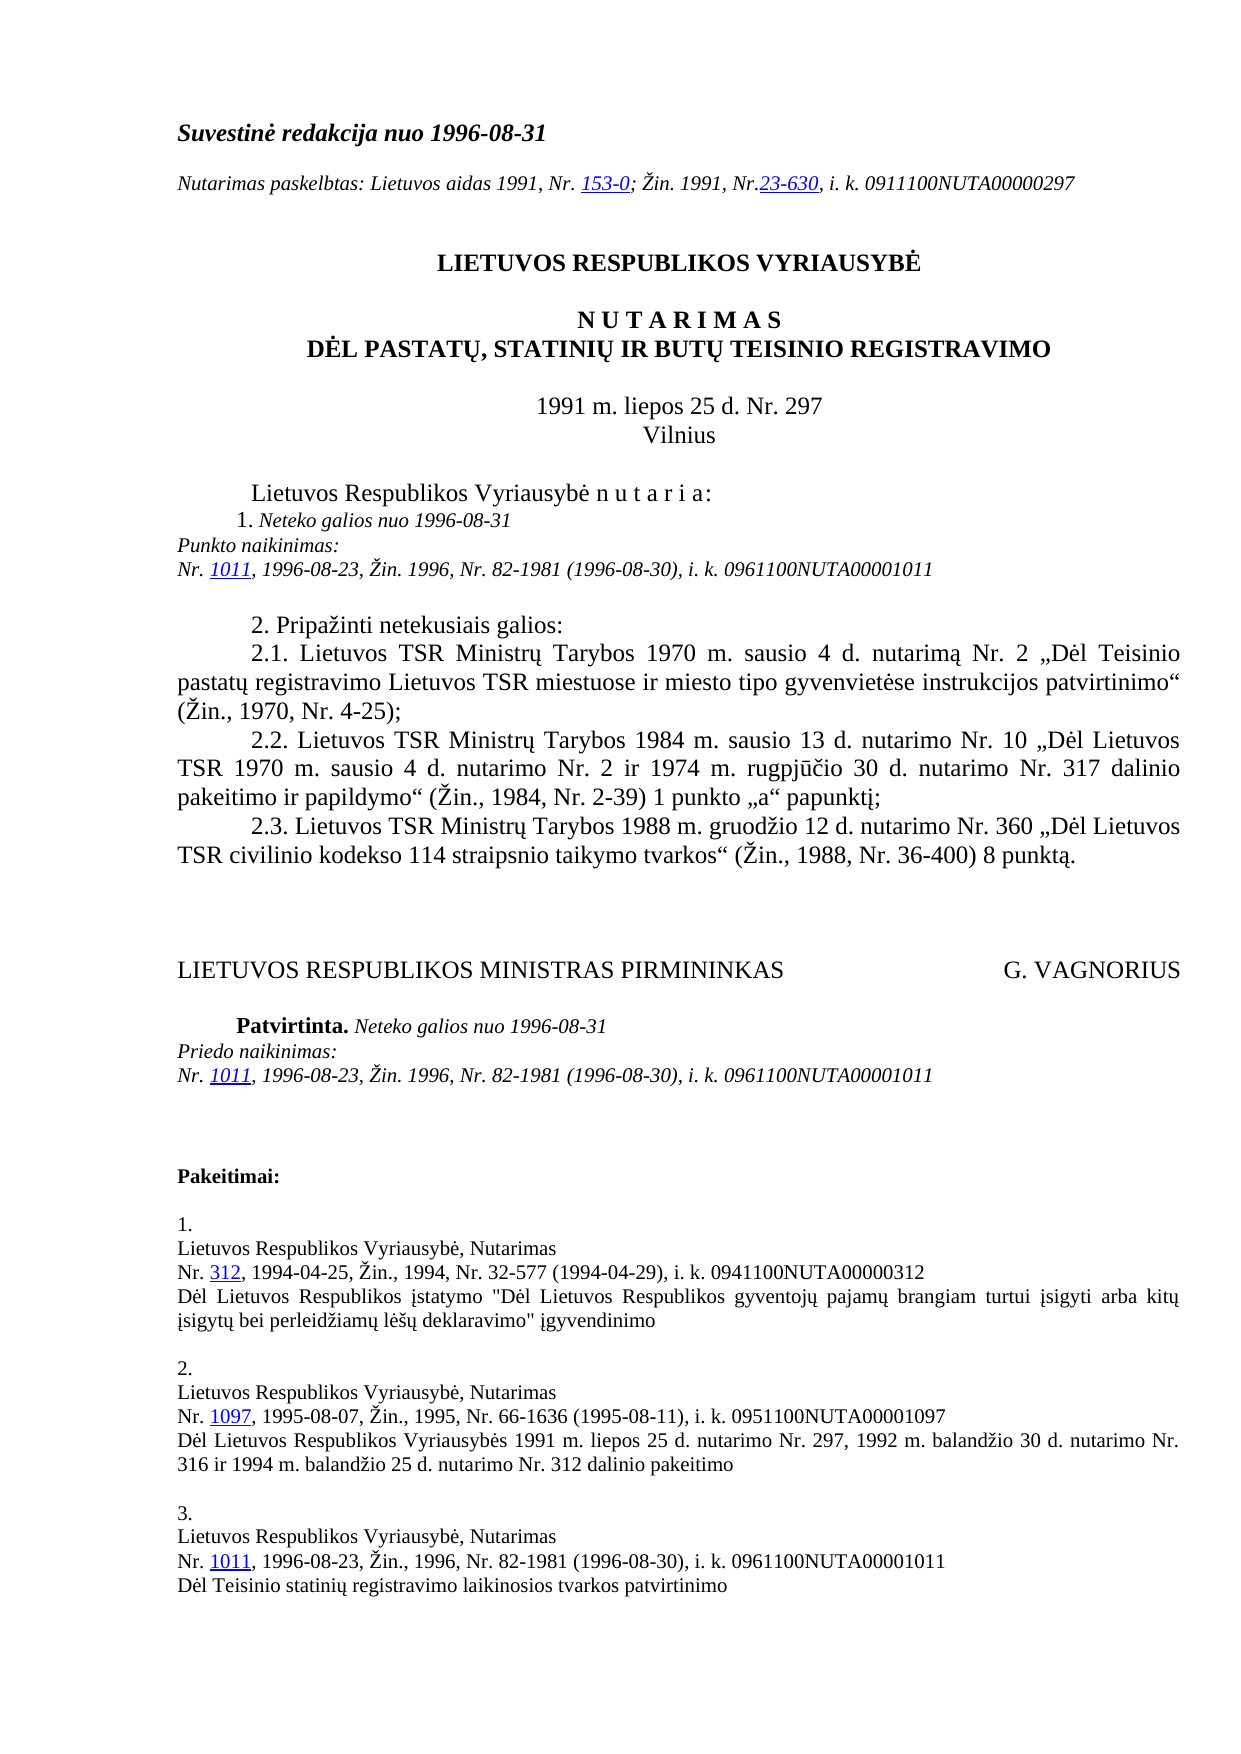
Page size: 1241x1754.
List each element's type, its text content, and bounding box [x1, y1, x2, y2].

text 2. Pripažinti netekusiais galios: [177, 610, 1181, 638]
text Nr. 1011, 1996-08-23, Žin. 1996, Nr. 82-1981 (1996-08-30), i. k. 0961100NUTA00001011 [177, 557, 1181, 581]
text Nr. 1097, 1995-08-07, Žin., 1995, Nr. 66-1636 (1995-08-11), i. k. 0951100NUTA00001097 [177, 1404, 1181, 1428]
text Dėl Lietuvos Respublikos įstatymo "Dėl Lietuvos Respublikos gyventojų pajamų brangiam turtui įsigyti arba kitų įsigytų bei perleidžiamų lėšų deklaravimo" įgyvendinimo [177, 1284, 1181, 1332]
text Suvestinė redakcija nuo 1996-08-31 [177, 118, 1181, 147]
text 3. [177, 1500, 1181, 1524]
text Nr. 312, 1994-04-25, Žin., 1994, Nr. 32-577 (1994-04-29), i. k. 0941100NUTA00000312 [177, 1260, 1181, 1284]
text Vilnius [177, 420, 1181, 449]
text 1. [177, 1212, 1181, 1236]
text Lietuvos Respublikos Vyriausybė, Nutarimas [177, 1524, 1181, 1548]
text 2. [177, 1356, 1181, 1380]
text LIETUVOS RESPUBLIKOS VYRIAUSYBĖ [177, 248, 1181, 276]
text 1. Neteko galios nuo 1996-08-31 [177, 506, 1181, 533]
text Priedo naikinimas: [177, 1038, 1181, 1063]
text Patvirtinta. Neteko galios nuo 1996-08-31 [177, 1012, 1181, 1038]
text Nutarimas paskelbtas: Lietuvos aidas 1991, Nr. 153-0; Žin. 1991, Nr.23-630, i. k. 0911100NUTA00000297 [177, 171, 1181, 195]
text Dėl Lietuvos Respublikos Vyriausybės 1991 m. liepos 25 d. nutarimo Nr. 297, 1992 m. balandžio 30 d. nutarimo Nr. 316 ir 1994 m. balandžio 25 d. nutarimo Nr. 312 dalinio pakeitimo [177, 1428, 1181, 1476]
text N U T A R I M A S [177, 305, 1181, 334]
text Punkto naikinimas: [177, 533, 1181, 557]
text DĖL PASTATŲ, STATINIŲ IR BUTŲ TEISINIO REGISTRAVIMO [177, 334, 1181, 363]
text Dėl Teisinio statinių registravimo laikinosios tvarkos patvirtinimo [177, 1573, 1181, 1597]
text 1991 m. liepos 25 d. Nr. 297 [177, 391, 1181, 420]
text 2.3. Lietuvos TSR Ministrų Tarybos 1988 m. gruodžio 12 d. nutarimo Nr. 360 „Dėl Lietuvos TSR civilinio kodekso 114 straipsnio taikymo tvarkos“ (Žin., 1988, Nr. 36-400) 8 punktą. [177, 811, 1181, 868]
text Lietuvos Respublikos Vyriausybė, Nutarimas [177, 1236, 1181, 1260]
text 2.2. Lietuvos TSR Ministrų Tarybos 1984 m. sausio 13 d. nutarimo Nr. 10 „Dėl Lietuvos TSR 1970 m. sausio 4 d. nutarimo Nr. 2 ir 1974 m. rugpjūčio 30 d. nutarimo Nr. 317 dalinio pakeitimo ir papildymo“ (Žin., 1984, Nr. 2-39) 1 punkto „a“ papunktį; [177, 725, 1181, 811]
text LIETUVOS RESPUBLIKOS MINISTRAS PIRMININKAS G. VAGNORIUS [177, 955, 1181, 983]
text Nr. 1011, 1996-08-23, Žin., 1996, Nr. 82-1981 (1996-08-30), i. k. 0961100NUTA00001011 [177, 1548, 1181, 1573]
text Lietuvos Respublikos Vyriausybė nutaria: [177, 478, 1181, 506]
text Pakeitimai: [177, 1163, 1181, 1188]
text Nr. 1011, 1996-08-23, Žin. 1996, Nr. 82-1981 (1996-08-30), i. k. 0961100NUTA00001011 [177, 1063, 1181, 1087]
text 2.1. Lietuvos TSR Ministrų Tarybos 1970 m. sausio 4 d. nutarimą Nr. 2 „Dėl Teisinio pastatų registravimo Lietuvos TSR miestuose ir miesto tipo gyvenvietėse instrukcijos patvirtinimo“ (Žin., 1970, Nr. 4-25); [177, 638, 1181, 725]
text Lietuvos Respublikos Vyriausybė, Nutarimas [177, 1380, 1181, 1404]
